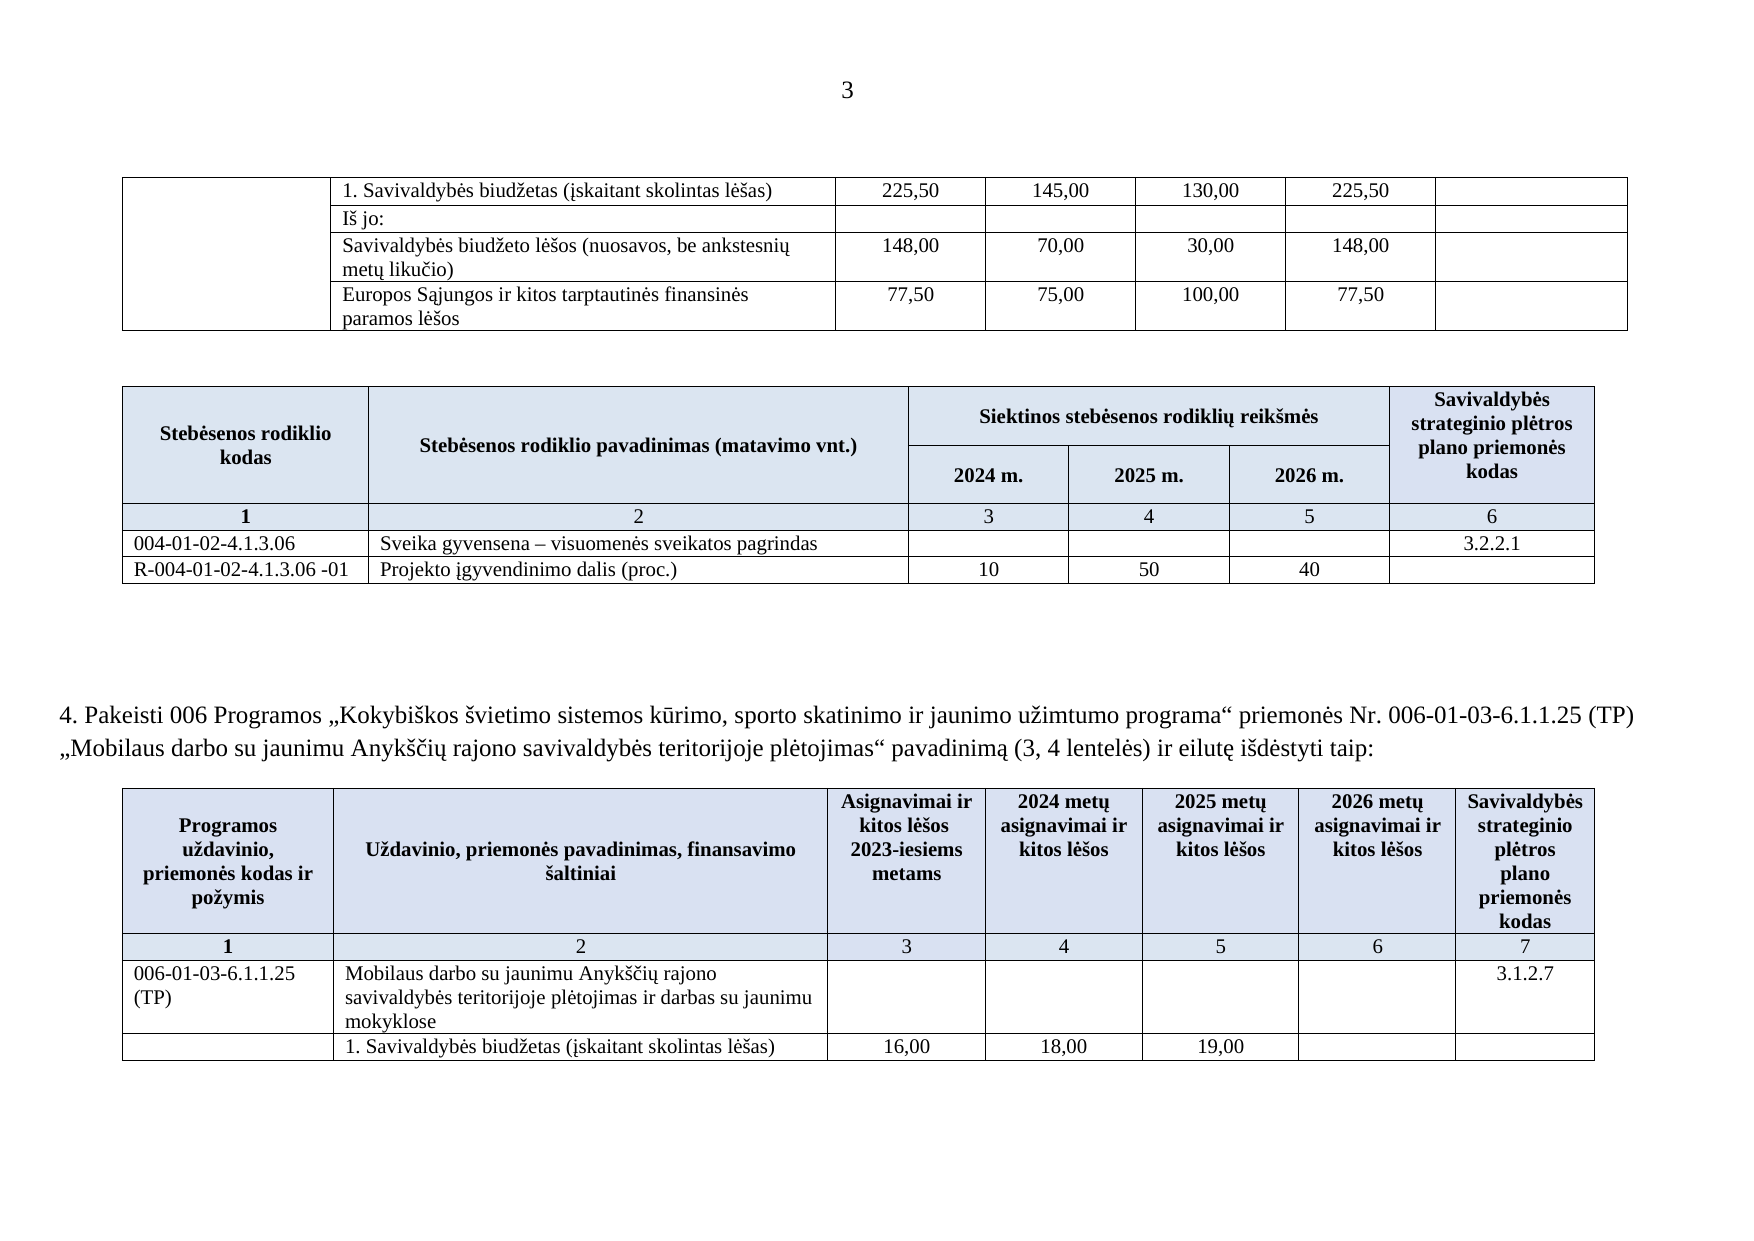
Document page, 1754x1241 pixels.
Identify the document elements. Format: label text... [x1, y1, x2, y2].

table_cell 1. Savivaldybės biudžetas (įskaitant skolintas lėšas) [331, 178, 835, 204]
table_cell 6 [1299, 934, 1455, 960]
table_cell 006-01-03-6.1.1.25 (TP) [123, 961, 333, 1033]
table_header 2025 metų asignavimai ir kitos lėšos [1143, 789, 1298, 933]
table_header Siektinos stebėsenos rodiklių reikšmės [909, 387, 1389, 445]
table_cell [1143, 961, 1298, 1033]
table_cell [1436, 206, 1627, 232]
table_cell 148,00 [1286, 233, 1435, 281]
table_cell 2025 m. [1069, 446, 1229, 503]
table_header Uždavinio, priemonės pavadinimas, finansavimo šaltiniai [334, 789, 827, 933]
table_cell [1230, 531, 1389, 556]
table_cell 4 [986, 934, 1142, 960]
table_cell [909, 531, 1068, 556]
text 4. Pakeisti 006 Programos „Kokybiškos švietimo sistemos kūrimo, sporto skatinimo ir jaunimo užimtumo programa“ priemonės Nr. 006-01-03-6.1.1.25 (TP) „Mobilaus darbo su jaunimu Anykščių rajono savivaldybės teritorijoje plėtojimas“ pavadinimą (3, 4 lentelės) ir eilutę išdėstyti taip: [59, 700, 1636, 762]
table_cell 18,00 [986, 1034, 1142, 1059]
table_cell 16,00 [828, 1034, 985, 1059]
table_header Stebėsenos rodiklio pavadinimas (matavimo vnt.) [369, 387, 908, 503]
table_cell [836, 206, 985, 232]
table_header 2024 metų asignavimai ir kitos lėšos [986, 789, 1142, 933]
table_cell [986, 206, 1135, 232]
table_cell 1 [123, 504, 368, 530]
table_cell 2026 m. [1230, 446, 1389, 503]
table_cell 19,00 [1143, 1034, 1298, 1059]
table_header Savivaldybės strateginio plėtros plano priemonės kodas [1390, 387, 1594, 503]
table_cell 145,00 [986, 178, 1135, 204]
table_cell [1436, 178, 1627, 204]
table_cell [1390, 557, 1594, 583]
table_cell 1. Savivaldybės biudžetas (įskaitant skolintas lėšas) [334, 1034, 827, 1059]
table_cell 2 [334, 934, 827, 960]
table_cell 100,00 [1136, 282, 1285, 330]
table_cell 004-01-02-4.1.3.06 [123, 531, 368, 556]
table_cell [828, 961, 985, 1033]
table_cell [123, 1034, 333, 1059]
table_cell 3.2.2.1 [1390, 531, 1594, 556]
table_cell 70,00 [986, 233, 1135, 281]
table_cell Sveika gyvensena – visuomenės sveikatos pagrindas [369, 531, 908, 556]
table_cell [1136, 206, 1285, 232]
table_cell R-004-01-02-4.1.3.06 -01 [123, 557, 368, 583]
table_cell [1069, 531, 1229, 556]
table_cell 148,00 [836, 233, 985, 281]
table_cell 3 [828, 934, 985, 960]
table_cell 77,50 [1286, 282, 1435, 330]
table_cell 30,00 [1136, 233, 1285, 281]
table_cell 2024 m. [909, 446, 1068, 503]
table_cell 10 [909, 557, 1068, 583]
table_cell 40 [1230, 557, 1389, 583]
table_cell 77,50 [836, 282, 985, 330]
table_cell [1456, 1034, 1594, 1059]
table_cell Iš jo: [331, 206, 835, 232]
table_cell 3 [909, 504, 1068, 530]
table_cell [986, 961, 1142, 1033]
table_cell 2 [369, 504, 908, 530]
table_header Stebėsenos rodiklio kodas [123, 387, 368, 503]
table_cell Projekto įgyvendinimo dalis (proc.) [369, 557, 908, 583]
table_cell 5 [1230, 504, 1389, 530]
table_cell 225,50 [1286, 178, 1435, 204]
table_header Savivaldybės strateginio plėtros plano priemonės kodas [1456, 789, 1594, 933]
table_cell [1299, 1034, 1455, 1059]
table_cell Mobilaus darbo su jaunimu Anykščių rajono savivaldybės teritorijoje plėtojimas ir darbas su jaunimu mokyklose [334, 961, 827, 1033]
table_cell 6 [1390, 504, 1594, 530]
table_cell 75,00 [986, 282, 1135, 330]
table_header 2026 metų asignavimai ir kitos lėšos [1299, 789, 1455, 933]
table_cell 1 [123, 934, 333, 960]
table_cell 225,50 [836, 178, 985, 204]
table_cell 130,00 [1136, 178, 1285, 204]
table_cell Savivaldybės biudžeto lėšos (nuosavos, be ankstesnių metų likučio) [331, 233, 835, 281]
table_cell 7 [1456, 934, 1594, 960]
table_cell 4 [1069, 504, 1229, 530]
table_header Programos uždavinio, priemonės kodas ir požymis [123, 789, 333, 933]
table_cell [1436, 282, 1627, 330]
table_cell Europos Sąjungos ir kitos tarptautinės finansinės paramos lėšos [331, 282, 835, 330]
table_cell 5 [1143, 934, 1298, 960]
table_cell [1436, 233, 1627, 281]
table_cell [1286, 206, 1435, 232]
table_cell [1299, 961, 1455, 1033]
table_cell 3.1.2.7 [1456, 961, 1594, 1033]
table_cell [123, 178, 330, 330]
table_cell 50 [1069, 557, 1229, 583]
table_header Asignavimai ir kitos lėšos 2023-iesiems metams [828, 789, 985, 933]
